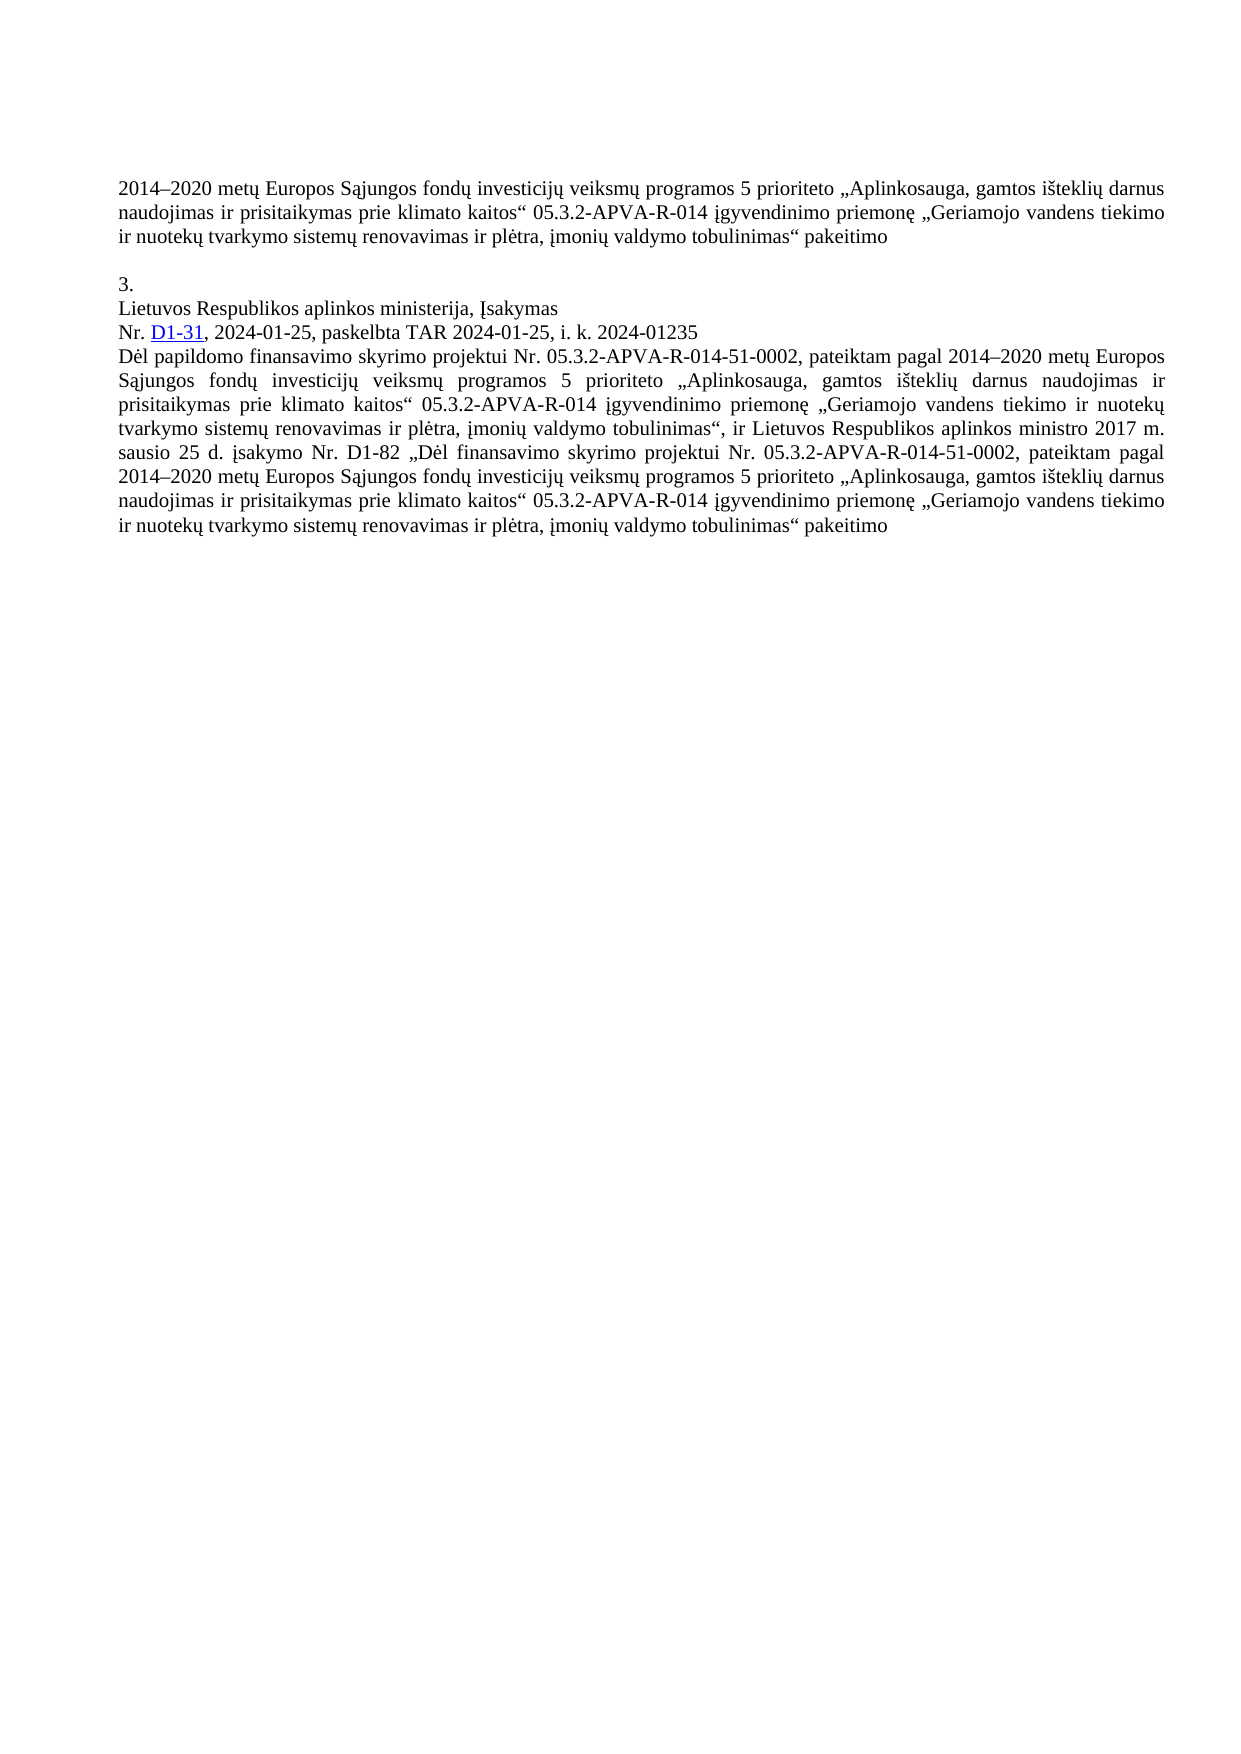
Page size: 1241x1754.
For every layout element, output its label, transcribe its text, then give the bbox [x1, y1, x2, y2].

text 2014–2020 metų Europos Sąjungos fondų investicijų veiksmų programos 5 prioriteto „Aplinkosauga, gamtos išteklių darnus naudojimas ir prisitaikymas prie klimato kaitos“ 05.3.2-APVA-R-014 įgyvendinimo priemonę „Geriamojo vandens tiekimo ir nuotekų tvarkymo sistemų renovavimas ir plėtra, įmonių valdymo tobulinimas“ pakeitimo [118, 176, 1166, 248]
text Lietuvos Respublikos aplinkos ministerija, Įsakymas [118, 296, 1166, 320]
text Dėl papildomo finansavimo skyrimo projektui Nr. 05.3.2-APVA-R-014-51-0002, pateiktam pagal 2014–2020 metų Europos Sąjungos fondų investicijų veiksmų programos 5 prioriteto „Aplinkosauga, gamtos išteklių darnus naudojimas ir prisitaikymas prie klimato kaitos“ 05.3.2-APVA-R-014 įgyvendinimo priemonę „Geriamojo vandens tiekimo ir nuotekų tvarkymo sistemų renovavimas ir plėtra, įmonių valdymo tobulinimas“, ir Lietuvos Respublikos aplinkos ministro 2017 m. sausio 25 d. įsakymo Nr. D1-82 „Dėl finansavimo skyrimo projektui Nr. 05.3.2-APVA-R-014-51-0002, pateiktam pagal 2014–2020 metų Europos Sąjungos fondų investicijų veiksmų programos 5 prioriteto „Aplinkosauga, gamtos išteklių darnus naudojimas ir prisitaikymas prie klimato kaitos“ 05.3.2-APVA-R-014 įgyvendinimo priemonę „Geriamojo vandens tiekimo ir nuotekų tvarkymo sistemų renovavimas ir plėtra, įmonių valdymo tobulinimas“ pakeitimo [118, 344, 1166, 537]
text 3. [118, 272, 1166, 296]
text Nr. D1-31, 2024-01-25, paskelbta TAR 2024-01-25, i. k. 2024-01235 [118, 320, 1166, 344]
